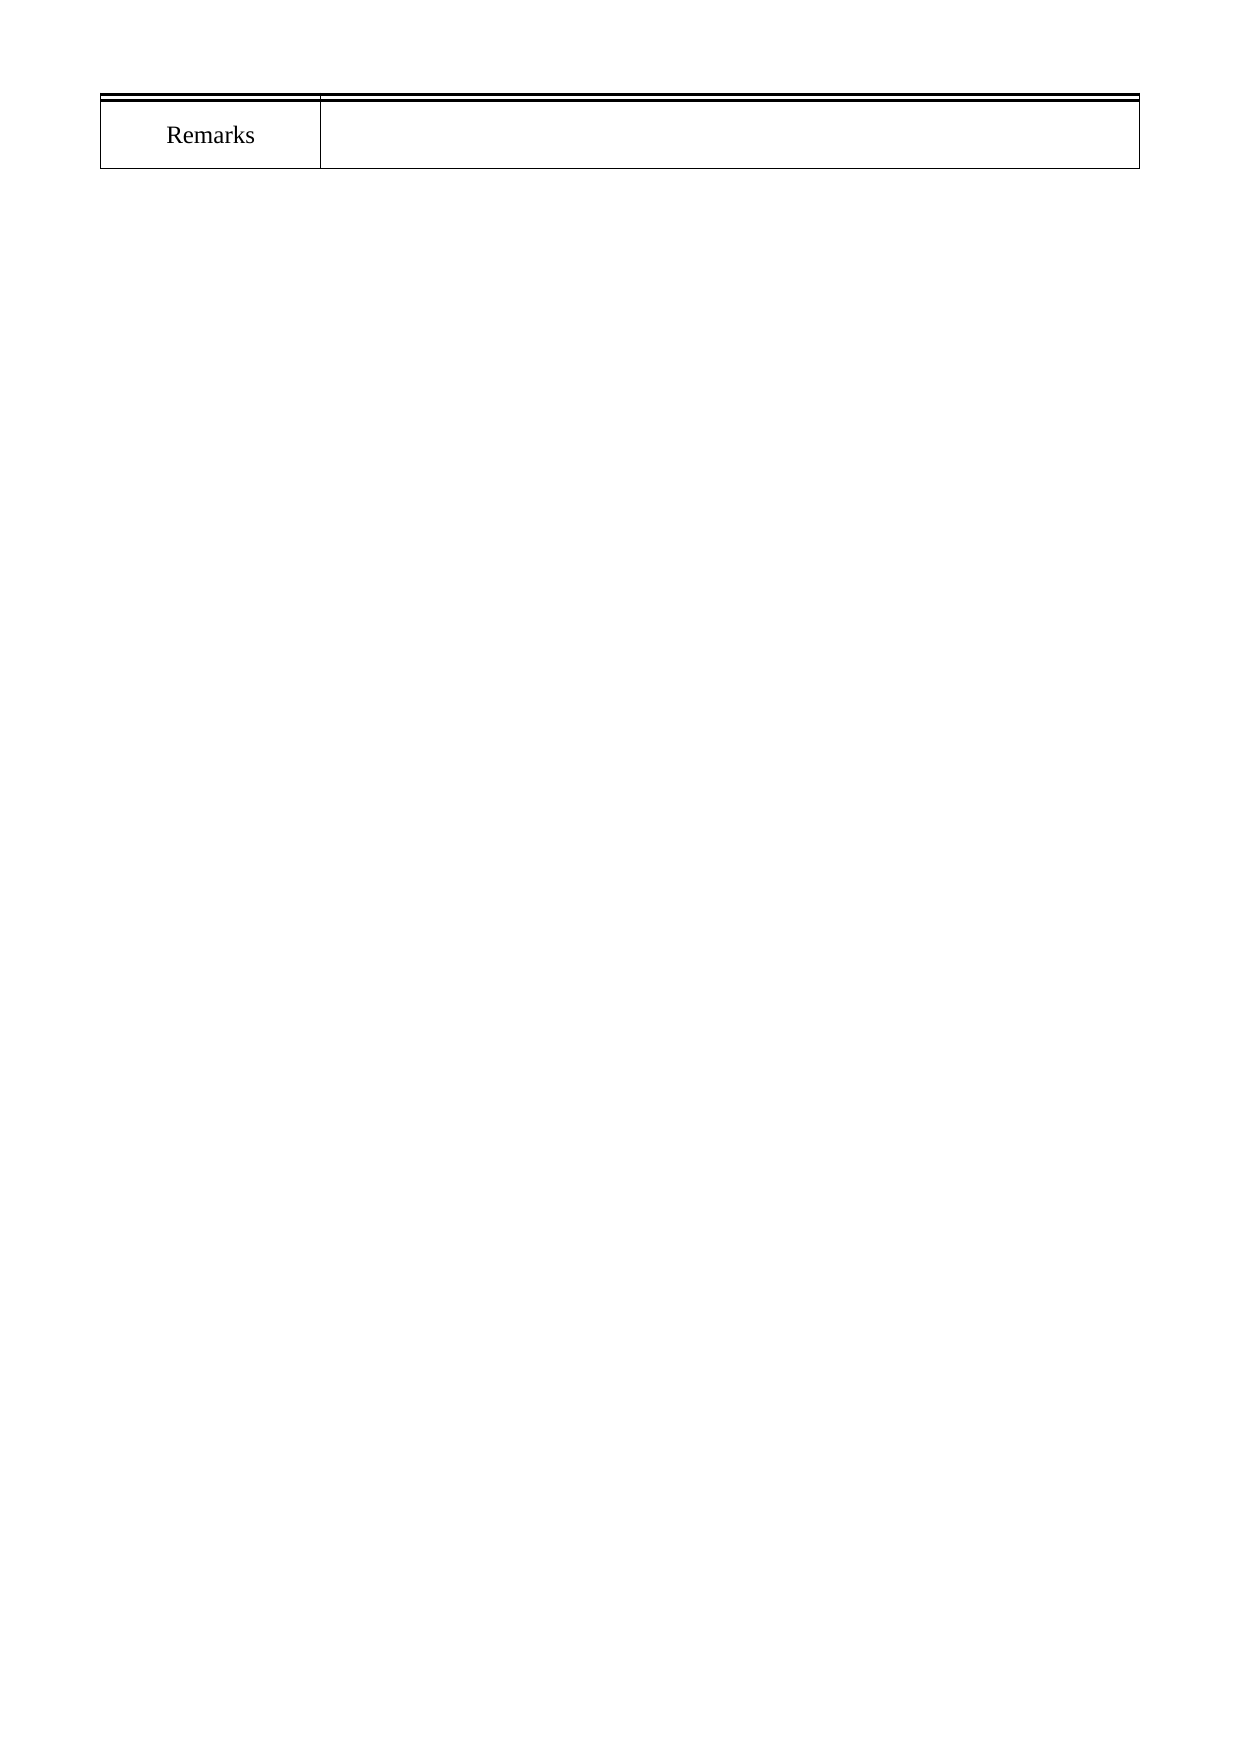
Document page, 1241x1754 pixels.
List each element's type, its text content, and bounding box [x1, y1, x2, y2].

table_cell [321, 102, 1139, 168]
table_cell Remarks [101, 102, 320, 168]
